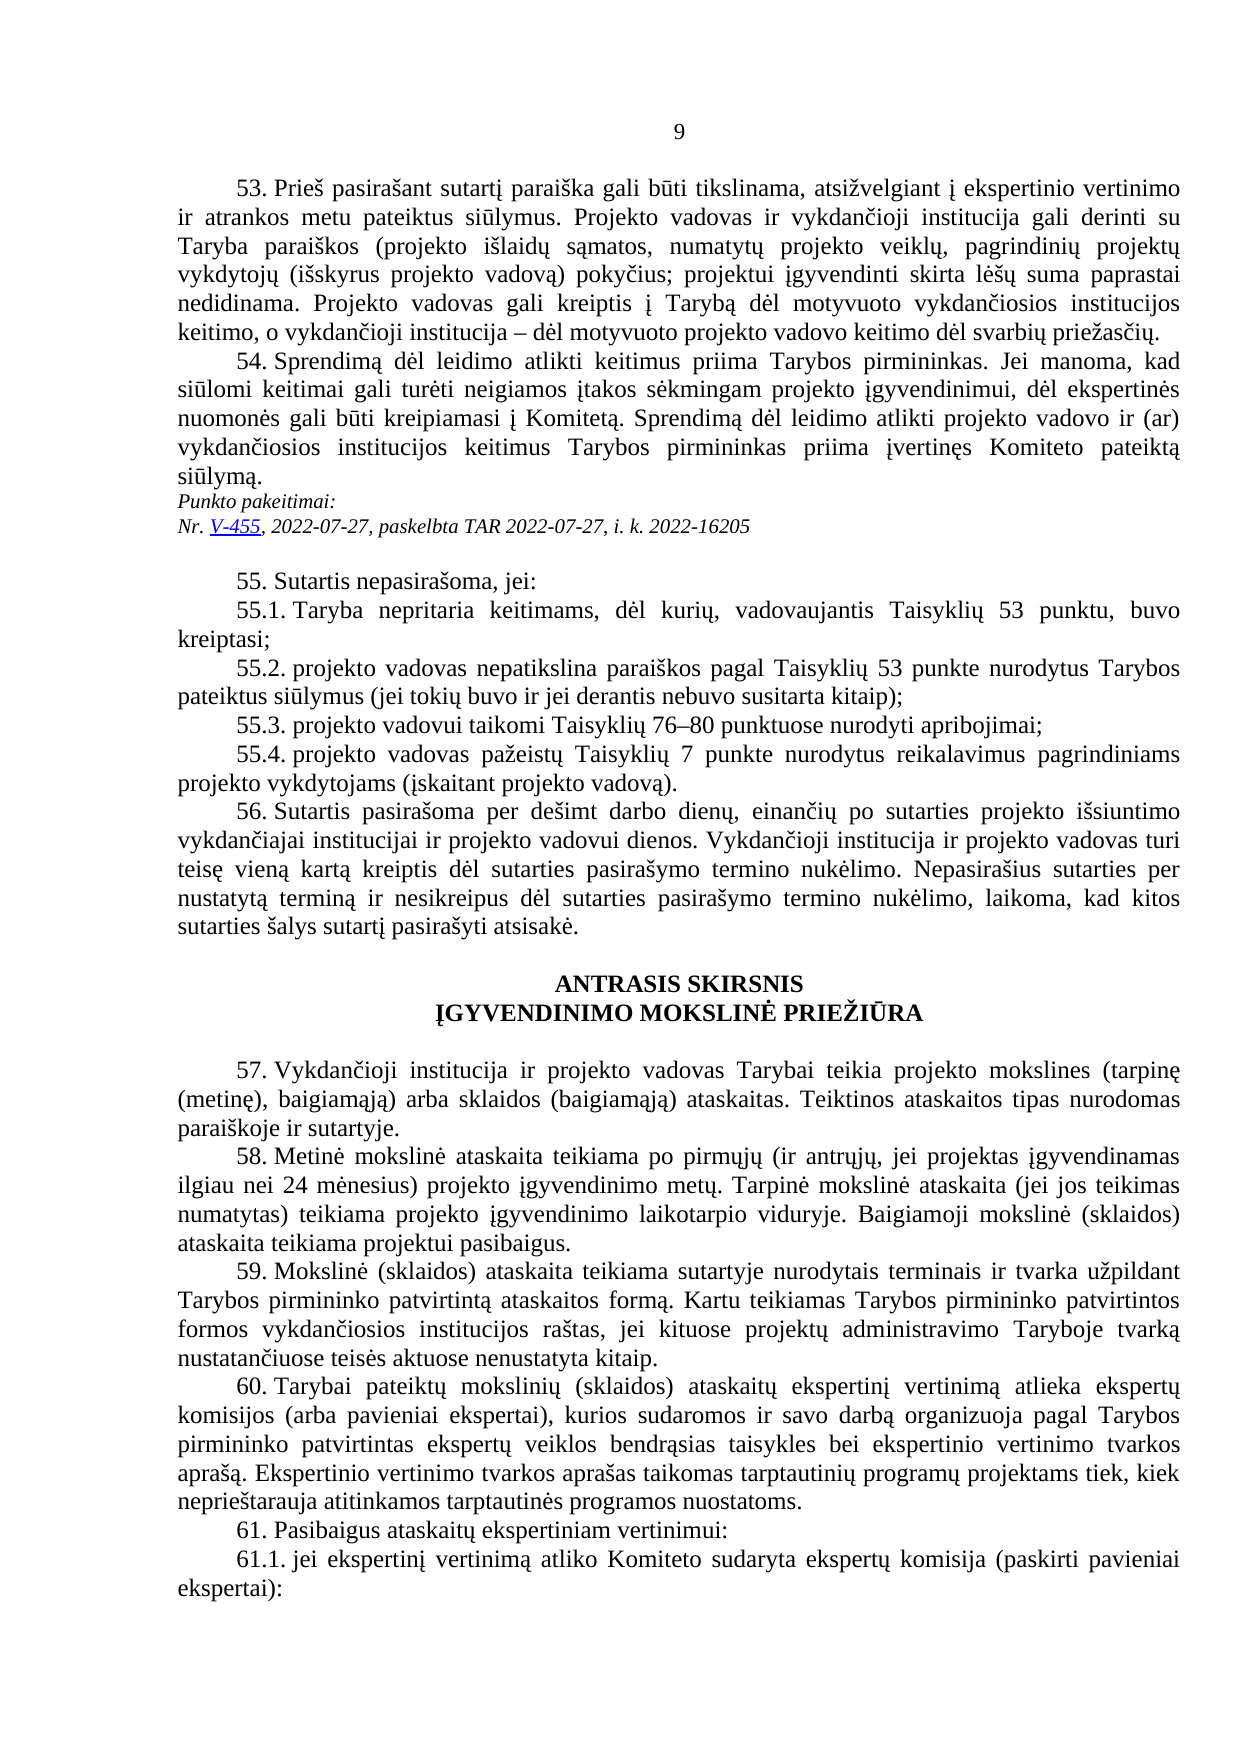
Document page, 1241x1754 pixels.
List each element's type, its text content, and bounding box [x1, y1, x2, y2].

text 61. Pasibaigus ataskaitų ekspertiniam vertinimui: [177, 1515, 1181, 1544]
text Nr. V-455, 2022-07-27, paskelbta TAR 2022-07-27, i. k. 2022-16205 [177, 513, 1181, 538]
text 53. Prieš pasirašant sutartį paraiška gali būti tikslinama, atsižvelgiant į ekspertinio vertinimo ir atrankos metu pateiktus siūlymus. Projekto vadovas ir vykdančioji institucija gali derinti su Taryba paraiškos (projekto išlaidų sąmatos, numatytų projekto veiklų, pagrindinių projektų vykdytojų (išskyrus projekto vadovą) pokyčius; projektui įgyvendinti skirta lėšų suma paprastai nedidinama. Projekto vadovas gali kreiptis į Tarybą dėl motyvuoto vykdančiosios institucijos keitimo, o vykdančioji institucija – dėl motyvuoto projekto vadovo keitimo dėl svarbių priežasčių. [177, 173, 1181, 346]
text 55.1. Taryba nepritaria keitimams, dėl kurių, vadovaujantis Taisyklių 53 punktu, buvo kreiptasi; [177, 595, 1181, 653]
text 55.3. projekto vadovui taikomi Taisyklių 76–80 punktuose nurodyti apribojimai; [177, 710, 1181, 739]
text 59. Mokslinė (sklaidos) ataskaita teikiama sutartyje nurodytais terminais ir tvarka užpildant Tarybos pirmininko patvirtintą ataskaitos formą. Kartu teikiamas Tarybos pirmininko patvirtintos formos vykdančiosios institucijos raštas, jei kituose projektų administravimo Taryboje tvarką nustatančiuose teisės aktuose nenustatyta kitaip. [177, 1256, 1181, 1371]
text 61.1. jei ekspertinį vertinimą atliko Komiteto sudaryta ekspertų komisija (paskirti pavieniai ekspertai): [177, 1544, 1181, 1601]
text 57. Vykdančioji institucija ir projekto vadovas Tarybai teikia projekto mokslines (tarpinę (metinę), baigiamąją) arba sklaidos (baigiamąją) ataskaitas. Teiktinos ataskaitos tipas nurodomas paraiškoje ir sutartyje. [177, 1055, 1181, 1141]
text Punkto pakeitimai: [177, 489, 1181, 513]
text 55.4. projekto vadovas pažeistų Taisyklių 7 punkte nurodytus reikalavimus pagrindiniams projekto vykdytojams (įskaitant projekto vadovą). [177, 739, 1181, 796]
text 55. Sutartis nepasirašoma, jei: [177, 566, 1181, 595]
text 55.2. projekto vadovas nepatikslina paraiškos pagal Taisyklių 53 punkte nurodytus Tarybos pateiktus siūlymus (jei tokių buvo ir jei derantis nebuvo susitarta kitaip); [177, 653, 1181, 710]
text 56. Sutartis pasirašoma per dešimt darbo dienų, einančių po sutarties projekto išsiuntimo vykdančiajai institucijai ir projekto vadovui dienos. Vykdančioji institucija ir projekto vadovas turi teisę vieną kartą kreiptis dėl sutarties pasirašymo termino nukėlimo. Nepasirašius sutarties per nustatytą terminą ir nesikreipus dėl sutarties pasirašymo termino nukėlimo, laikoma, kad kitos sutarties šalys sutartį pasirašyti atsisakė. [177, 796, 1181, 940]
text ĮGYVENDINIMO MOKSLINĖ PRIEŽIŪRA [177, 998, 1181, 1026]
text 54. Sprendimą dėl leidimo atlikti keitimus priima Tarybos pirmininkas. Jei manoma, kad siūlomi keitimai gali turėti neigiamos įtakos sėkmingam projekto įgyvendinimui, dėl ekspertinės nuomonės gali būti kreipiamasi į Komitetą. Sprendimą dėl leidimo atlikti projekto vadovo ir (ar) vykdančiosios institucijos keitimus Tarybos pirmininkas priima įvertinęs Komiteto pateiktą siūlymą. [177, 346, 1181, 489]
text ANTRASIS SKIRSNIS [177, 969, 1181, 998]
text 58. Metinė mokslinė ataskaita teikiama po pirmųjų (ir antrųjų, jei projektas įgyvendinamas ilgiau nei 24 mėnesius) projekto įgyvendinimo metų. Tarpinė mokslinė ataskaita (jei jos teikimas numatytas) teikiama projekto įgyvendinimo laikotarpio viduryje. Baigiamoji mokslinė (sklaidos) ataskaita teikiama projektui pasibaigus. [177, 1141, 1181, 1256]
text 60. Tarybai pateiktų mokslinių (sklaidos) ataskaitų ekspertinį vertinimą atlieka ekspertų komisijos (arba pavieniai ekspertai), kurios sudaromos ir savo darbą organizuoja pagal Tarybos pirmininko patvirtintas ekspertų veiklos bendrąsias taisykles bei ekspertinio vertinimo tvarkos aprašą. Ekspertinio vertinimo tvarkos aprašas taikomas tarptautinių programų projektams tiek, kiek neprieštarauja atitinkamos tarptautinės programos nuostatoms. [177, 1371, 1181, 1515]
